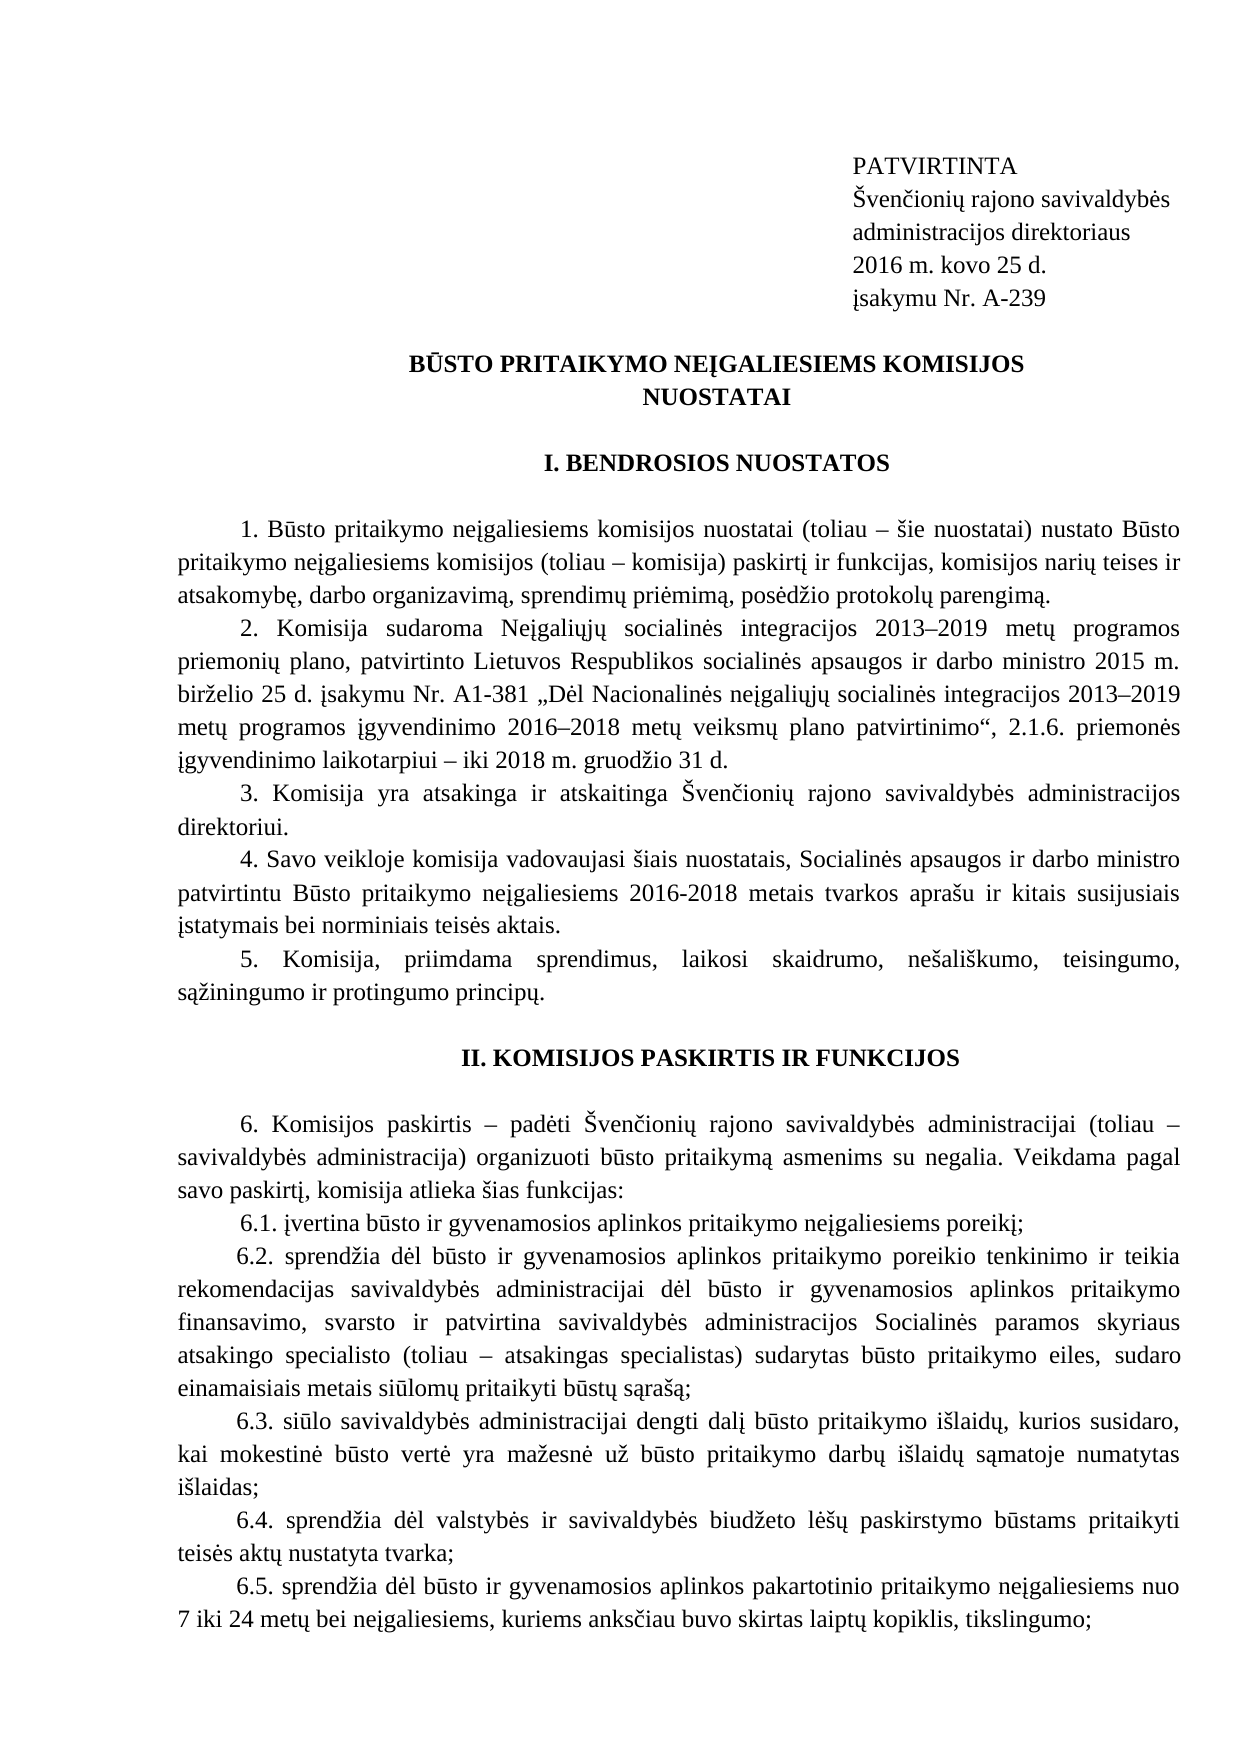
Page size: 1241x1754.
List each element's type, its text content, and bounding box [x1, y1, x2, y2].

text 6.4. sprendžia dėl valstybės ir savivaldybės biudžeto lėšų paskirstymo būstams pritaikyti teisės aktų nustatyta tvarka; [177, 1505, 1181, 1567]
text 2016 m. kovo 25 d. [852, 250, 1181, 279]
text patvirtinta [852, 151, 1181, 180]
text nuostatai [177, 382, 1181, 411]
text 6.1. įvertina būsto ir gyvenamosios aplinkos pritaikymo neįgaliesiems poreikį; [177, 1208, 1181, 1237]
text 6. Komisijos paskirtis – padėti Švenčionių rajono savivaldybės administracijai (toliau – savivaldybės administracija) organizuoti būsto pritaikymą asmenims su negalia. Veikdama pagal savo paskirtį, komisija atlieka šias funkcijas: [177, 1109, 1181, 1203]
text Būsto pritaikymo neįgaliesiems komisijos [177, 349, 1181, 378]
text 6.5. sprendžia dėl būsto ir gyvenamosios aplinkos pakartotinio pritaikymo neįgaliesiems nuo 7 iki 24 metų bei neįgaliesiems, kuriems anksčiau buvo skirtas laiptų kopiklis, tikslingumo; [177, 1571, 1181, 1633]
text 1. Būsto pritaikymo neįgaliesiems komisijos nuostatai (toliau – šie nuostatai) nustato Būsto pritaikymo neįgaliesiems komisijos (toliau – komisija) paskirtį ir funkcijas, komisijos narių teises ir atsakomybę, darbo organizavimą, sprendimų priėmimą, posėdžio protokolų parengimą. [177, 514, 1181, 609]
text 5. Komisija, priimdama sprendimus, laikosi skaidrumo, nešališkumo, teisingumo, sąžiningumo ir protingumo principų. [177, 944, 1181, 1005]
text 2. Komisija sudaroma Neįgaliųjų socialinės integracijos 2013–2019 metų programos priemonių plano, patvirtinto Lietuvos Respublikos socialinės apsaugos ir darbo ministro 2015 m. birželio 25 d. įsakymu Nr. A1-381 „Dėl Nacionalinės neįgaliųjų socialinės integracijos 2013–2019 metų programos įgyvendinimo 2016–2018 metų veiksmų plano patvirtinimo“, 2.1.6. priemonės įgyvendinimo laikotarpiui – iki 2018 m. gruodžio 31 d. [177, 613, 1181, 774]
text 3. Komisija yra atsakinga ir atskaitinga Švenčionių rajono savivaldybės administracijos direktoriui. [177, 778, 1181, 840]
text 4. Savo veikloje komisija vadovaujasi šiais nuostatais, Socialinės apsaugos ir darbo ministro patvirtintu Būsto pritaikymo neįgaliesiems 2016-2018 metais tvarkos aprašu ir kitais susijusiais įstatymais bei norminiais teisės aktais. [177, 844, 1181, 939]
text Švenčionių rajono savivaldybės [852, 184, 1181, 213]
text 6.3. siūlo savivaldybės administracijai dengti dalį būsto pritaikymo išlaidų, kurios susidaro, kai mokestinė būsto vertė yra mažesnė už būsto pritaikymo darbų išlaidų sąmatoje numatytas išlaidas; [177, 1406, 1181, 1501]
text įsakymu Nr. A-239 [852, 283, 1181, 312]
text 6.2. sprendžia dėl būsto ir gyvenamosios aplinkos pritaikymo poreikio tenkinimo ir teikia rekomendacijas savivaldybės administracijai dėl būsto ir gyvenamosios aplinkos pritaikymo finansavimo, svarsto ir patvirtina savivaldybės administracijos Socialinės paramos skyriaus atsakingo specialisto (toliau – atsakingas specialistas) sudarytas būsto pritaikymo eiles, sudaro einamaisiais metais siūlomų pritaikyti būstų sąrašą; [177, 1241, 1181, 1402]
text II. komisijos PASKIRTIS ir funkcijos [240, 1043, 1181, 1071]
text I. Bendrosios nuostatos [177, 448, 1181, 477]
text administracijos direktoriaus [852, 217, 1181, 246]
